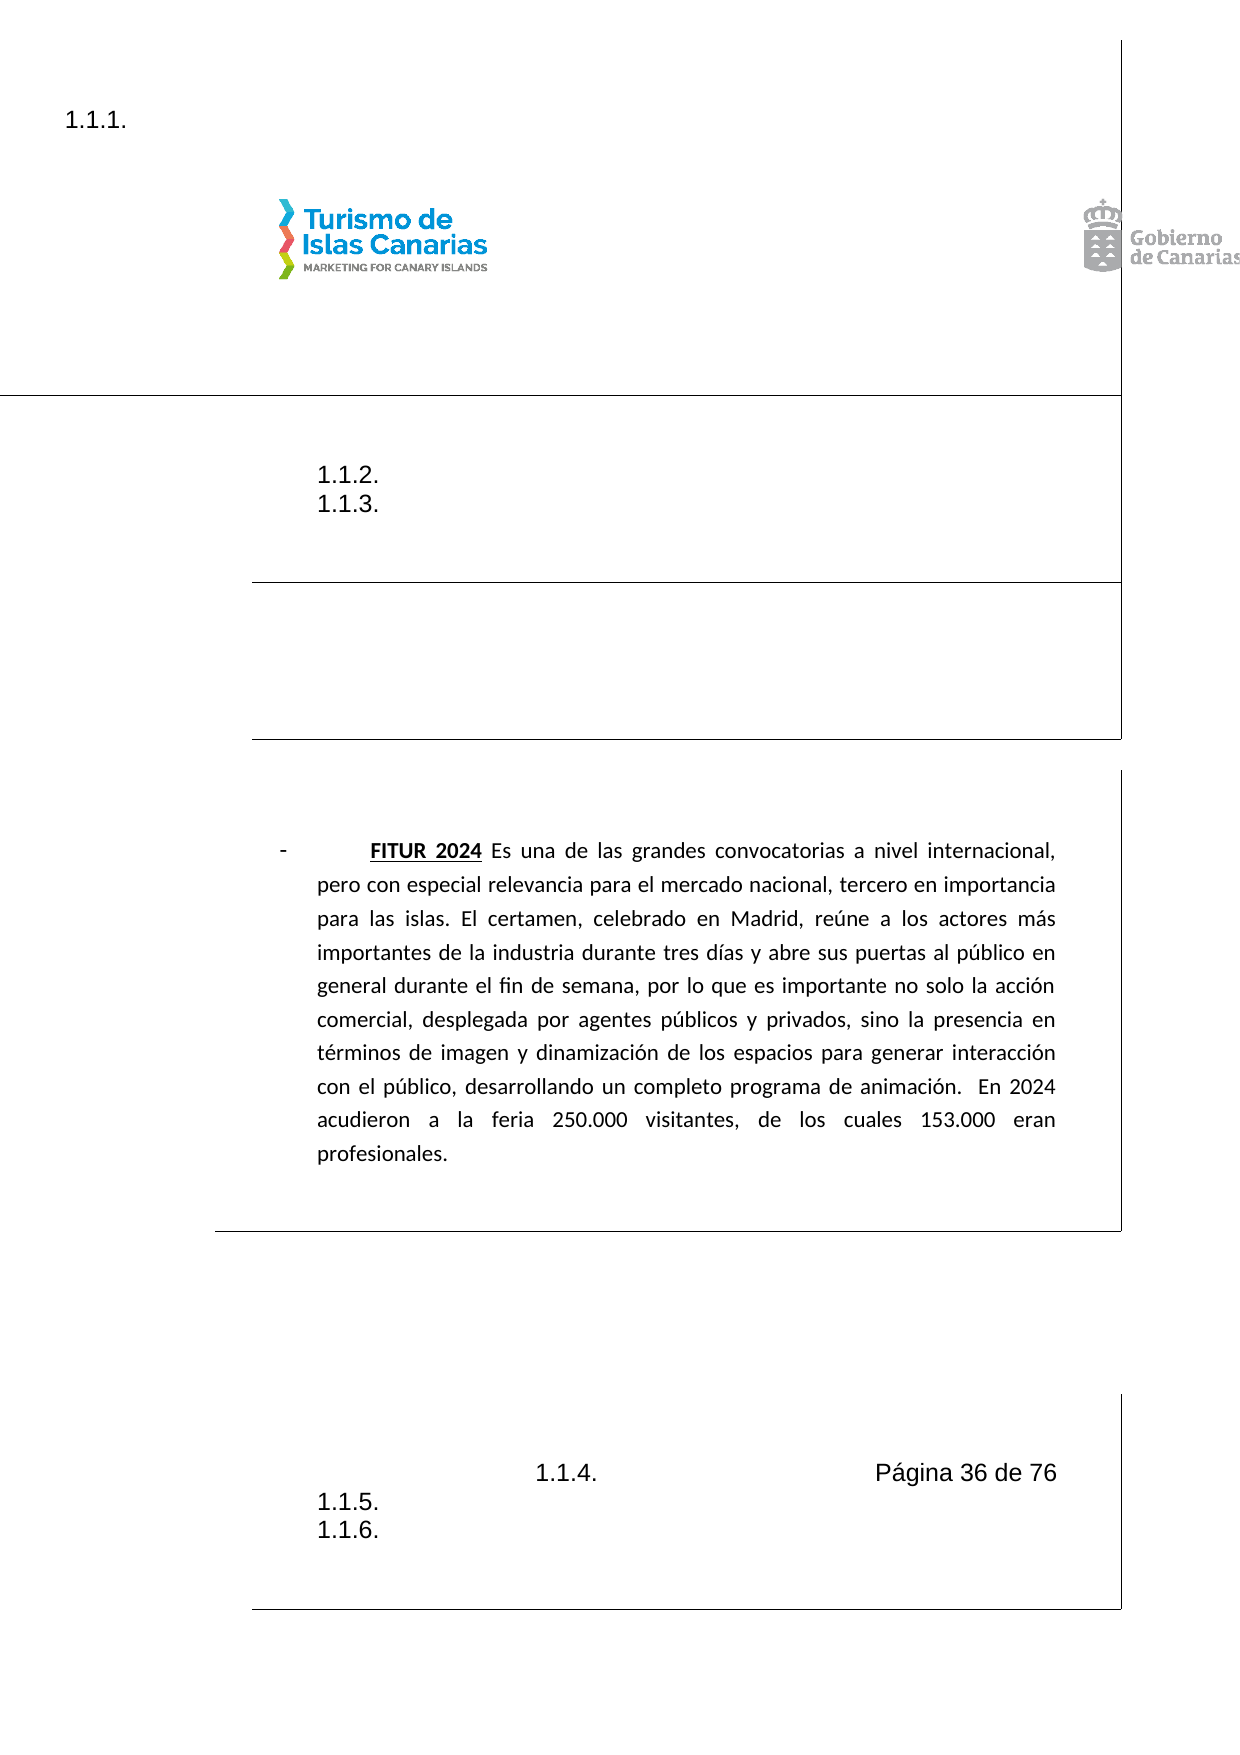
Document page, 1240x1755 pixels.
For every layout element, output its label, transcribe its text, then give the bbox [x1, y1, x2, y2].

list FITUR 2024 Es una de las grandes convocatorias a nivel internacional, pero con especial relevancia para el mercado nacional, tercero en importancia para las islas. El certamen, celebrado en Madrid, reúne a los actores más importantes de la industria durante tres días y abre sus puertas al público en general durante el fin de semana, por lo que es importante no solo la acción comercial, desplegada por agentes públicos y privados, sino la presencia en términos de imagen y dinamización de los espacios para generar interacción con el público, desarrollando un completo programa de animación. En 2024 acudieron a la feria 250.000 visitantes, de los cuales 153.000 eran profesionales. [215, 770, 1121, 1231]
